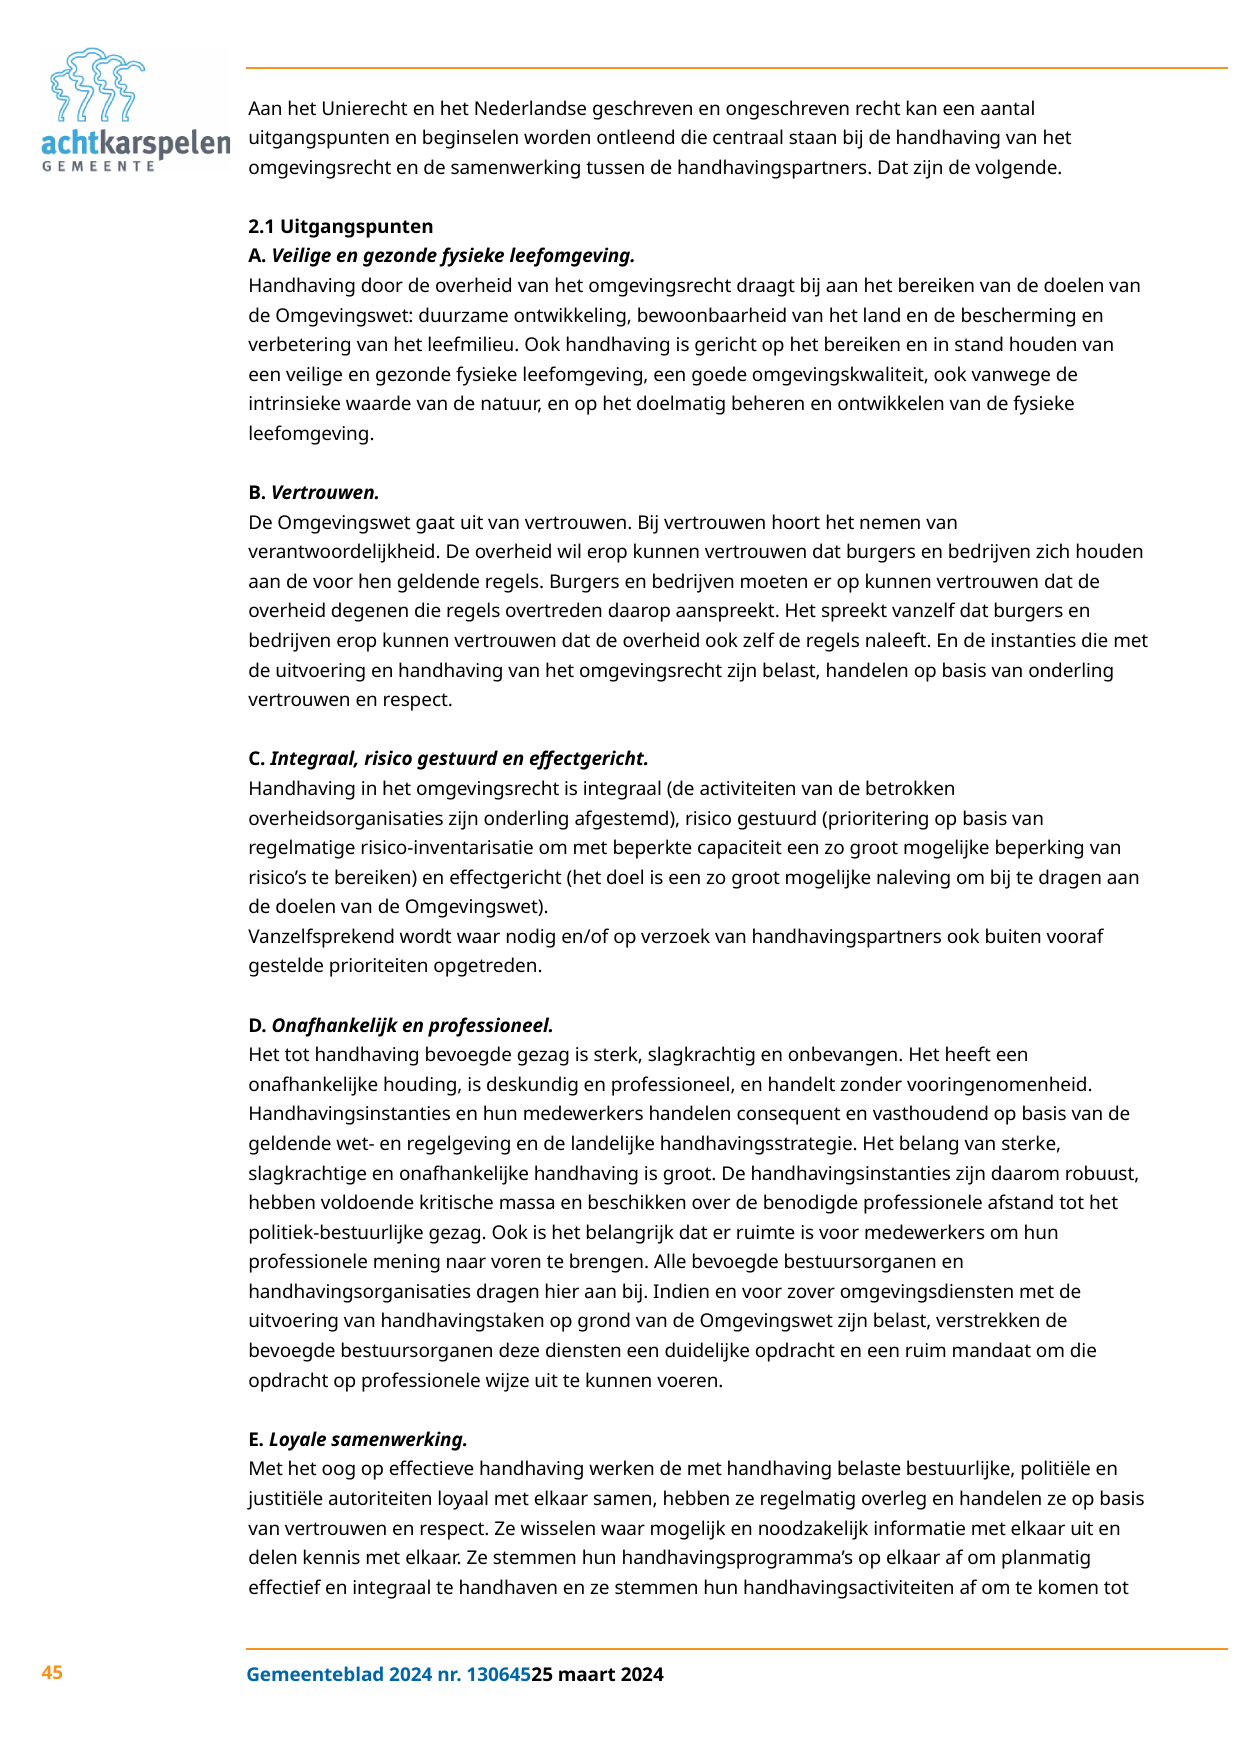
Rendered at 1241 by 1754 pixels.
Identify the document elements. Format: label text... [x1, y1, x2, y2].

text A. Veilige en gezonde fysieke leefomgeving. [248, 243, 1152, 268]
text E. Loyale samenwerking. [248, 1426, 1152, 1452]
text Het tot handhaving bevoegde gezag is sterk, slagkrachtig en onbevangen. Het heeft een onafhankelijke houding, is deskundig en professioneel, en handelt zonder vooringenomenheid. Handhavingsinstanties en hun medewerkers handelen consequent en vasthoudend op basis van de geldende wet- en regelgeving en de landelijke handhavingsstrategie. Het belang van sterke, slagkrachtige en onafhankelijke handhaving is groot. De handhavingsinstanties zijn daarom robuust, hebben voldoende kritische massa en beschikken over de benodigde professionele afstand tot het politiek-bestuurlijke gezag. Ook is het belangrijk dat er ruimte is voor medewerkers om hun professionele mening naar voren te brengen. Alle bevoegde bestuursorganen en handhavingsorganisaties dragen hier aan bij. Indien en voor zover omgevingsdiensten met de uitvoering van handhavingstaken op grond van de Omgevingswet zijn belast, verstrekken de bevoegde bestuursorganen deze diensten een duidelijke opdracht en een ruim mandaat om die opdracht op professionele wijze uit te kunnen voeren. [248, 1041, 1152, 1393]
text De Omgevingswet gaat uit van vertrouwen. Bij vertrouwen hoort het nemen van verantwoordelijkheid. De overheid wil erop kunnen vertrouwen dat burgers en bedrijven zich houden aan de voor hen geldende regels. Burgers en bedrijven moeten er op kunnen vertrouwen dat de overheid degenen die regels overtreden daarop aanspreekt. Het spreekt vanzelf dat burgers en bedrijven erop kunnen vertrouwen dat de overheid ook zelf de regels naleeft. En de instanties die met de uitvoering en handhaving van het omgevingsrecht zijn belast, handelen op basis van onderling vertrouwen en respect. [248, 509, 1152, 712]
text Handhaving door de overheid van het omgevingsrecht draagt bij aan het bereiken van de doelen van de Omgevingswet: duurzame ontwikkeling, bewoonbaarheid van het land en de bescherming en verbetering van het leefmilieu. Ook handhaving is gericht op het bereiken en in stand houden van een veilige en gezonde fysieke leefomgeving, een goede omgevingskwaliteit, ook vanwege de intrinsieke waarde van de natuur, en op het doelmatig beheren en ontwikkelen van de fysieke leefomgeving. [248, 272, 1152, 446]
picture [41, 47, 231, 172]
text Aan het Unierecht en het Nederlandse geschreven en ongeschreven recht kan een aantal uitgangspunten en beginselen worden ontleend die centraal staan bij de handhaving van het omgevingsrecht en de samenwerking tussen de handhavingspartners. Dat zijn de volgende. [248, 95, 1152, 180]
text Vanzelfsprekend wordt waar nodig en/of op verzoek van handhavingspartners ook buiten vooraf gestelde prioriteiten opgetreden. [248, 923, 1152, 978]
text D. Onafhankelijk en professioneel. [248, 1012, 1152, 1038]
text 2.1 Uitgangspunten [248, 213, 1152, 239]
text Met het oog op effectieve handhaving werken de met handhaving belaste bestuurlijke, politiële en justitiële autoriteiten loyaal met elkaar samen, hebben ze regelmatig overleg en handelen ze op basis van vertrouwen en respect. Ze wisselen waar mogelijk en noodzakelijk informatie met elkaar uit en delen kennis met elkaar. Ze stemmen hun handhavingsprogramma’s op elkaar af om planmatig effectief en integraal te handhaven en ze stemmen hun handhavingsactiviteiten af om te komen tot [248, 1456, 1152, 1600]
text B. Vertrouwen. [248, 479, 1152, 505]
text C. Integraal, risico gestuurd en effectgericht. [248, 746, 1152, 771]
text Handhaving in het omgevingsrecht is integraal (de activiteiten van de betrokken overheidsorganisaties zijn onderling afgestemd), risico gestuurd (prioritering op basis van regelmatige risico-inventarisatie om met beperkte capaciteit een zo groot mogelijke beperking van risico’s te bereiken) en effectgericht (het doel is een zo groot mogelijke naleving om bij te dragen aan de doelen van de Omgevingswet). [248, 775, 1152, 919]
